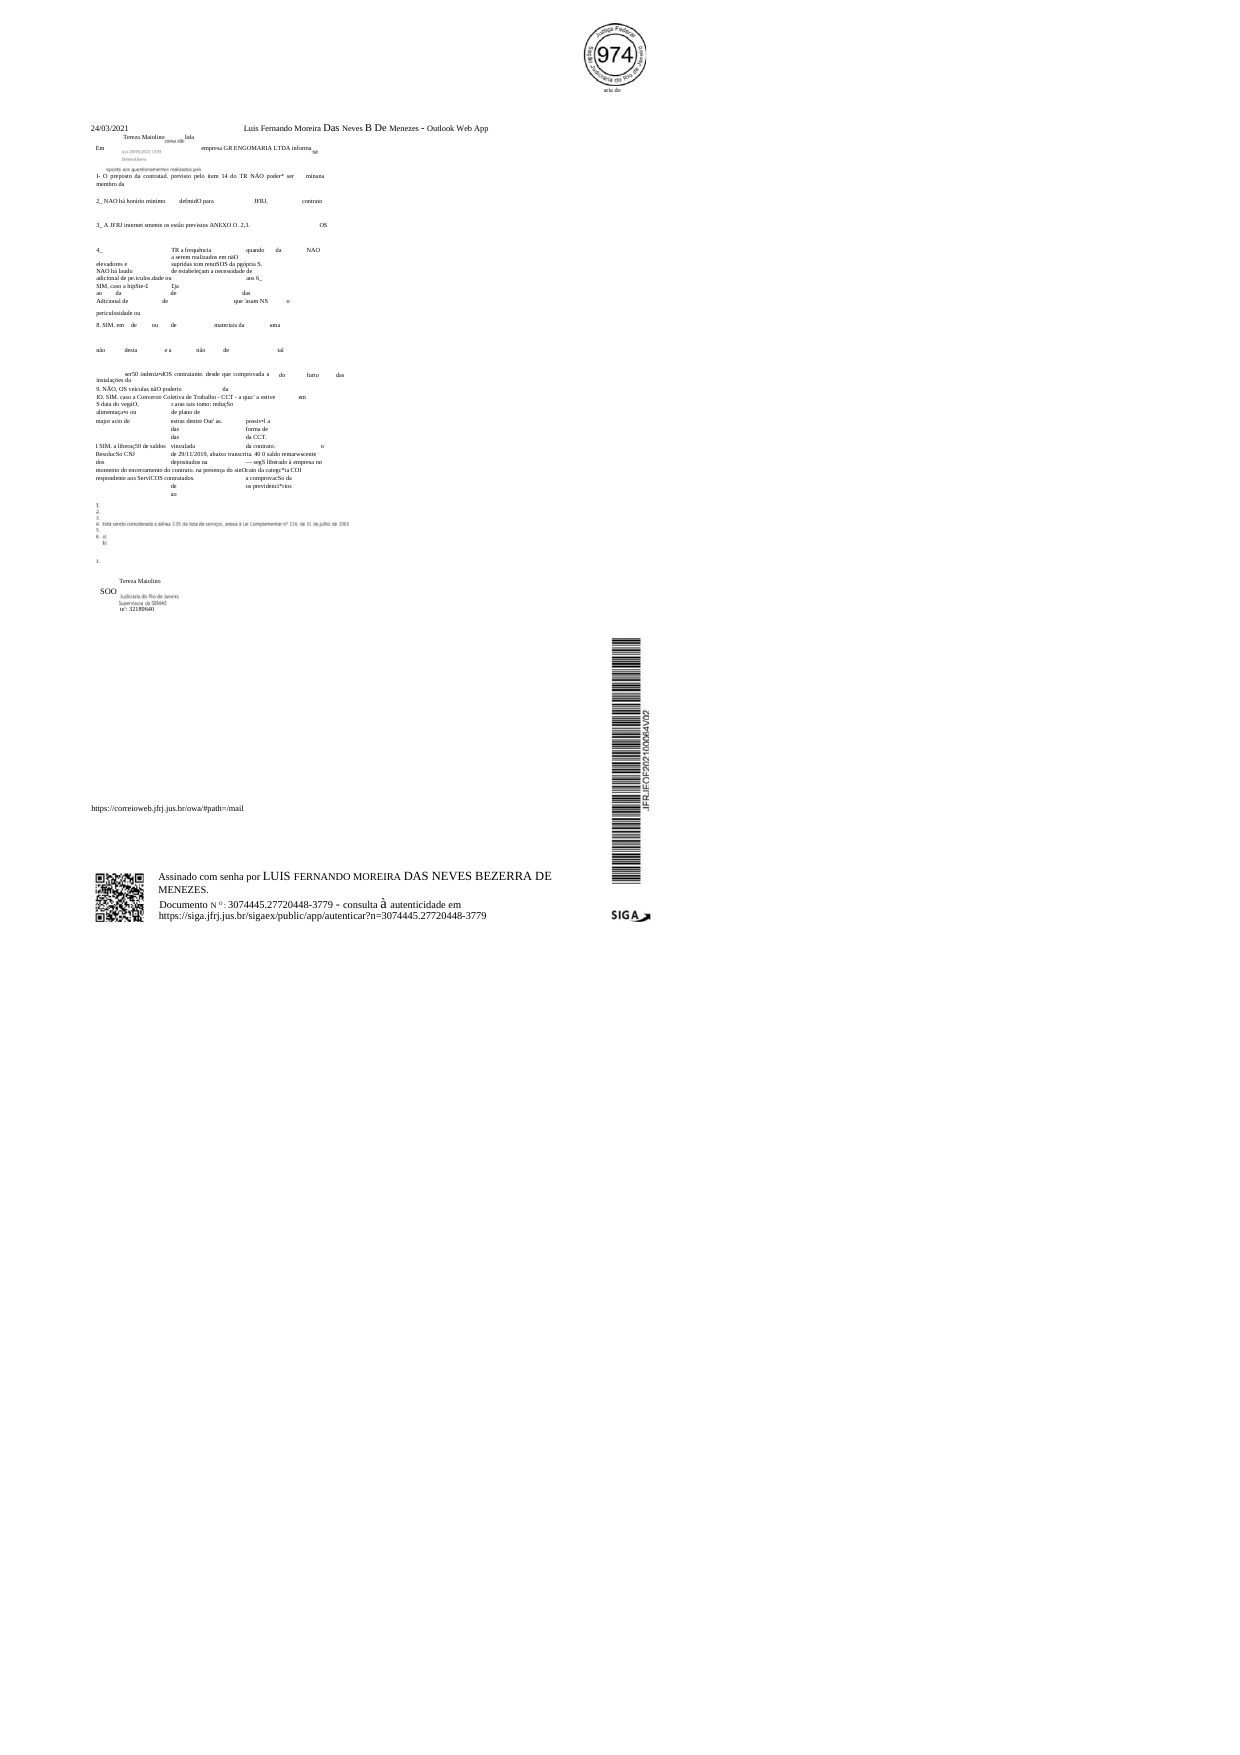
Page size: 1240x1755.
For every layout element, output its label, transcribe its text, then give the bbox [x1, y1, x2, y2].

table_cell [336, 197, 344, 222]
table_cell o [269, 297, 294, 322]
table_cell NAO [294, 246, 336, 297]
table_cell [294, 297, 336, 322]
table_cell [336, 393, 344, 417]
table_cell [294, 346, 336, 371]
table_cell do [269, 371, 294, 393]
table_header minana [294, 173, 336, 197]
table_cell IO. SIM. caso a Converoo Coletiva de Trabalho - CCT - a qua:' a estive S data do vegáO, r.aras tais tomo: reduçSo alimentaça•o ou de plano de [96, 393, 294, 417]
table_cell tal [269, 346, 294, 371]
table_cell [269, 197, 294, 222]
table_cell [336, 222, 344, 246]
text Tereza Maiolino [119, 578, 349, 585]
table_cell [294, 322, 336, 346]
text I SIM. a liberaç50 de saldos vinculada da contrato. o ResolucSo CNJ de 29/11/2019, abaixo transcrita. 40 0 saldo remarwscente dos depositados na — segS liberado à empresa no momento do encerramento do contrato. na presença do sinOcato da categc*ia COI respondente aos ServiCOS contratados. a comprovacSo da de os previdenci*rios ao [96, 442, 324, 497]
table_cell furto [294, 371, 336, 393]
text Em empresa GR ENGOMARIA LTDA informa [96, 144, 349, 171]
text te': 32189640 [120, 606, 578, 613]
table_cell 4_ TR a frequência quando a serem realizados em näO elevadores e supridas tom retutSOS da pgópria S. NAO há laudo de estabeleçam a necessidade de adicional de pe.iculos.dade ou aos 6_ SIM, caso a hipSte-£ £ja ao da de das [96, 246, 269, 297]
table_cell da [269, 246, 294, 297]
table_cell Adicional de de que 'asam NS periculosidade ou [96, 297, 269, 322]
table_cell das [336, 371, 344, 393]
table_cell [269, 222, 294, 246]
table_cell [336, 246, 344, 297]
table_cell contrato [294, 197, 336, 222]
subtitle SOO [100, 586, 578, 605]
table_header I- O preposto da contratad. previsto pelo item 14 do TR NÁO poder* ser membro da [96, 173, 294, 197]
table_cell 3_ A JFRJ internet smente os eståo previstos ANEXO O. 2,3. [96, 222, 269, 246]
table_cell 2_ NAO há horário minimo defmidO para JFRJ, [96, 197, 269, 222]
table_cell em [294, 393, 336, 417]
text major acio de estras dentre Out' as. possiv•l a das forma de das da CCT. [96, 417, 312, 441]
table_cell nåo desta e a nåo de [96, 346, 269, 371]
table_cell uma [269, 322, 294, 346]
table_header [336, 173, 344, 197]
table_cell 8. SIM. em de ou de materiais da [96, 322, 269, 346]
text Tereza Maiolinolida [123, 133, 349, 143]
table_cell ser50 indeniz•dOS contratante. desde que comprovada a instalaçöes da 9. NÅO, OS veiculas nåO poderio da [96, 371, 269, 393]
table_cell [336, 297, 344, 322]
table_cell [336, 346, 344, 371]
table_cell [336, 322, 344, 346]
table_cell OS [294, 222, 336, 246]
